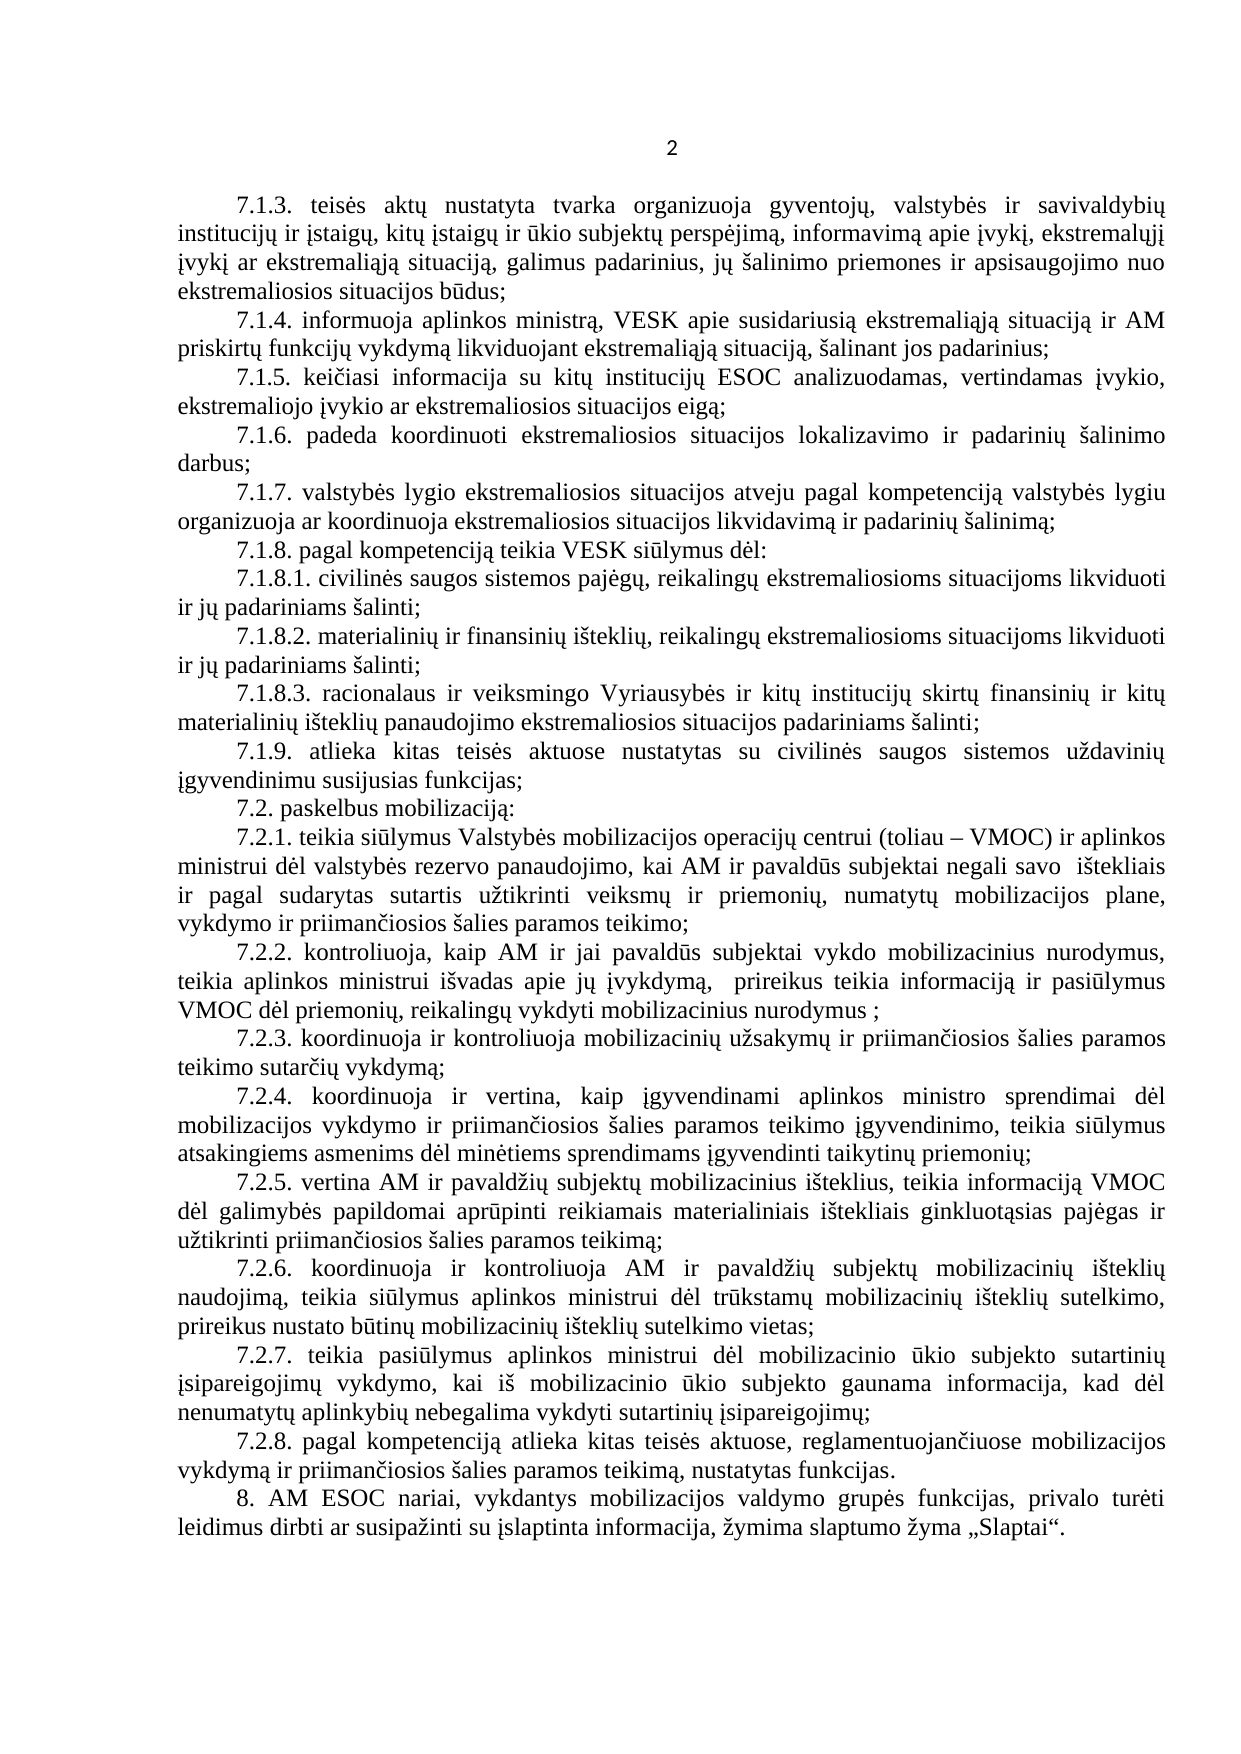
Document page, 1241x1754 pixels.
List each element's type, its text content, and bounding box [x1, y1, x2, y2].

text 7.1.9. atlieka kitas teisės aktuose nustatytas su civilinės saugos sistemos uždavinių įgyvendinimu susijusias funkcijas; [177, 736, 1166, 793]
text 7.2.1. teikia siūlymus Valstybės mobilizacijos operacijų centrui (toliau – VMOC) ir aplinkos ministrui dėl valstybės rezervo panaudojimo, kai AM ir pavaldūs subjektai negali savo ištekliais ir pagal sudarytas sutartis užtikrinti veiksmų ir priemonių, numatytų mobilizacijos plane, vykdymo ir priimančiosios šalies paramos teikimo; [177, 822, 1166, 937]
text 7.1.7. valstybės lygio ekstremaliosios situacijos atveju pagal kompetenciją valstybės lygiu organizuoja ar koordinuoja ekstremaliosios situacijos likvidavimą ir padarinių šalinimą; [177, 477, 1166, 535]
text 7.2.8. pagal kompetenciją atlieka kitas teisės aktuose, reglamentuojančiuose mobilizacijos vykdymą ir priimančiosios šalies paramos teikimą, nustatytas funkcijas. [177, 1426, 1166, 1483]
text 7.1.4. informuoja aplinkos ministrą, VESK apie susidariusią ekstremaliąją situaciją ir AM priskirtų funkcijų vykdymą likviduojant ekstremaliąją situaciją, šalinant jos padarinius; [177, 305, 1166, 362]
text 7.1.3. teisės aktų nustatyta tvarka organizuoja gyventojų, valstybės ir savivaldybių institucijų ir įstaigų, kitų įstaigų ir ūkio subjektų perspėjimą, informavimą apie įvykį, ekstremalųjį įvykį ar ekstremaliąją situaciją, galimus padarinius, jų šalinimo priemones ir apsisaugojimo nuo ekstremaliosios situacijos būdus; [177, 190, 1166, 305]
text 7.1.8. pagal kompetenciją teikia VESK siūlymus dėl: [177, 535, 1166, 563]
text 7.1.6. padeda koordinuoti ekstremaliosios situacijos lokalizavimo ir padarinių šalinimo darbus; [177, 420, 1166, 477]
text 7.1.8.2. materialinių ir finansinių išteklių, reikalingų ekstremaliosioms situacijoms likviduoti ir jų padariniams šalinti; [177, 621, 1166, 678]
text 8. AM ESOC nariai, vykdantys mobilizacijos valdymo grupės funkcijas, privalo turėti leidimus dirbti ar susipažinti su įslaptinta informacija, žymima slaptumo žyma „Slaptai“. [177, 1483, 1166, 1541]
text 7.2. paskelbus mobilizaciją: [177, 793, 1166, 822]
text 7.2.5. vertina AM ir pavaldžių subjektų mobilizacinius išteklius, teikia informaciją VMOC dėl galimybės papildomai aprūpinti reikiamais materialiniais ištekliais ginkluotąsias pajėgas ir užtikrinti priimančiosios šalies paramos teikimą; [177, 1167, 1166, 1253]
text 7.2.3. koordinuoja ir kontroliuoja mobilizacinių užsakymų ir priimančiosios šalies paramos teikimo sutarčių vykdymą; [177, 1023, 1166, 1081]
text 7.2.7. teikia pasiūlymus aplinkos ministrui dėl mobilizacinio ūkio subjekto sutartinių įsipareigojimų vykdymo, kai iš mobilizacinio ūkio subjekto gaunama informacija, kad dėl nenumatytų aplinkybių nebegalima vykdyti sutartinių įsipareigojimų; [177, 1340, 1166, 1426]
text 7.2.2. kontroliuoja, kaip AM ir jai pavaldūs subjektai vykdo mobilizacinius nurodymus, teikia aplinkos ministrui išvadas apie jų įvykdymą, prireikus teikia informaciją ir pasiūlymus VMOC dėl priemonių, reikalingų vykdyti mobilizacinius nurodymus ; [177, 937, 1166, 1023]
text 7.2.4. koordinuoja ir vertina, kaip įgyvendinami aplinkos ministro sprendimai dėl mobilizacijos vykdymo ir priimančiosios šalies paramos teikimo įgyvendinimo, teikia siūlymus atsakingiems asmenims dėl minėtiems sprendimams įgyvendinti taikytinų priemonių; [177, 1081, 1166, 1167]
text 7.1.8.3. racionalaus ir veiksmingo Vyriausybės ir kitų institucijų skirtų finansinių ir kitų materialinių išteklių panaudojimo ekstremaliosios situacijos padariniams šalinti; [177, 678, 1166, 736]
text 7.2.6. koordinuoja ir kontroliuoja AM ir pavaldžių subjektų mobilizacinių išteklių naudojimą, teikia siūlymus aplinkos ministrui dėl trūkstamų mobilizacinių išteklių sutelkimo, prireikus nustato būtinų mobilizacinių išteklių sutelkimo vietas; [177, 1253, 1166, 1340]
text 7.1.8.1. civilinės saugos sistemos pajėgų, reikalingų ekstremaliosioms situacijoms likviduoti ir jų padariniams šalinti; [177, 563, 1166, 621]
text 7.1.5. keičiasi informacija su kitų institucijų ESOC analizuodamas, vertindamas įvykio, ekstremaliojo įvykio ar ekstremaliosios situacijos eigą; [177, 362, 1166, 420]
